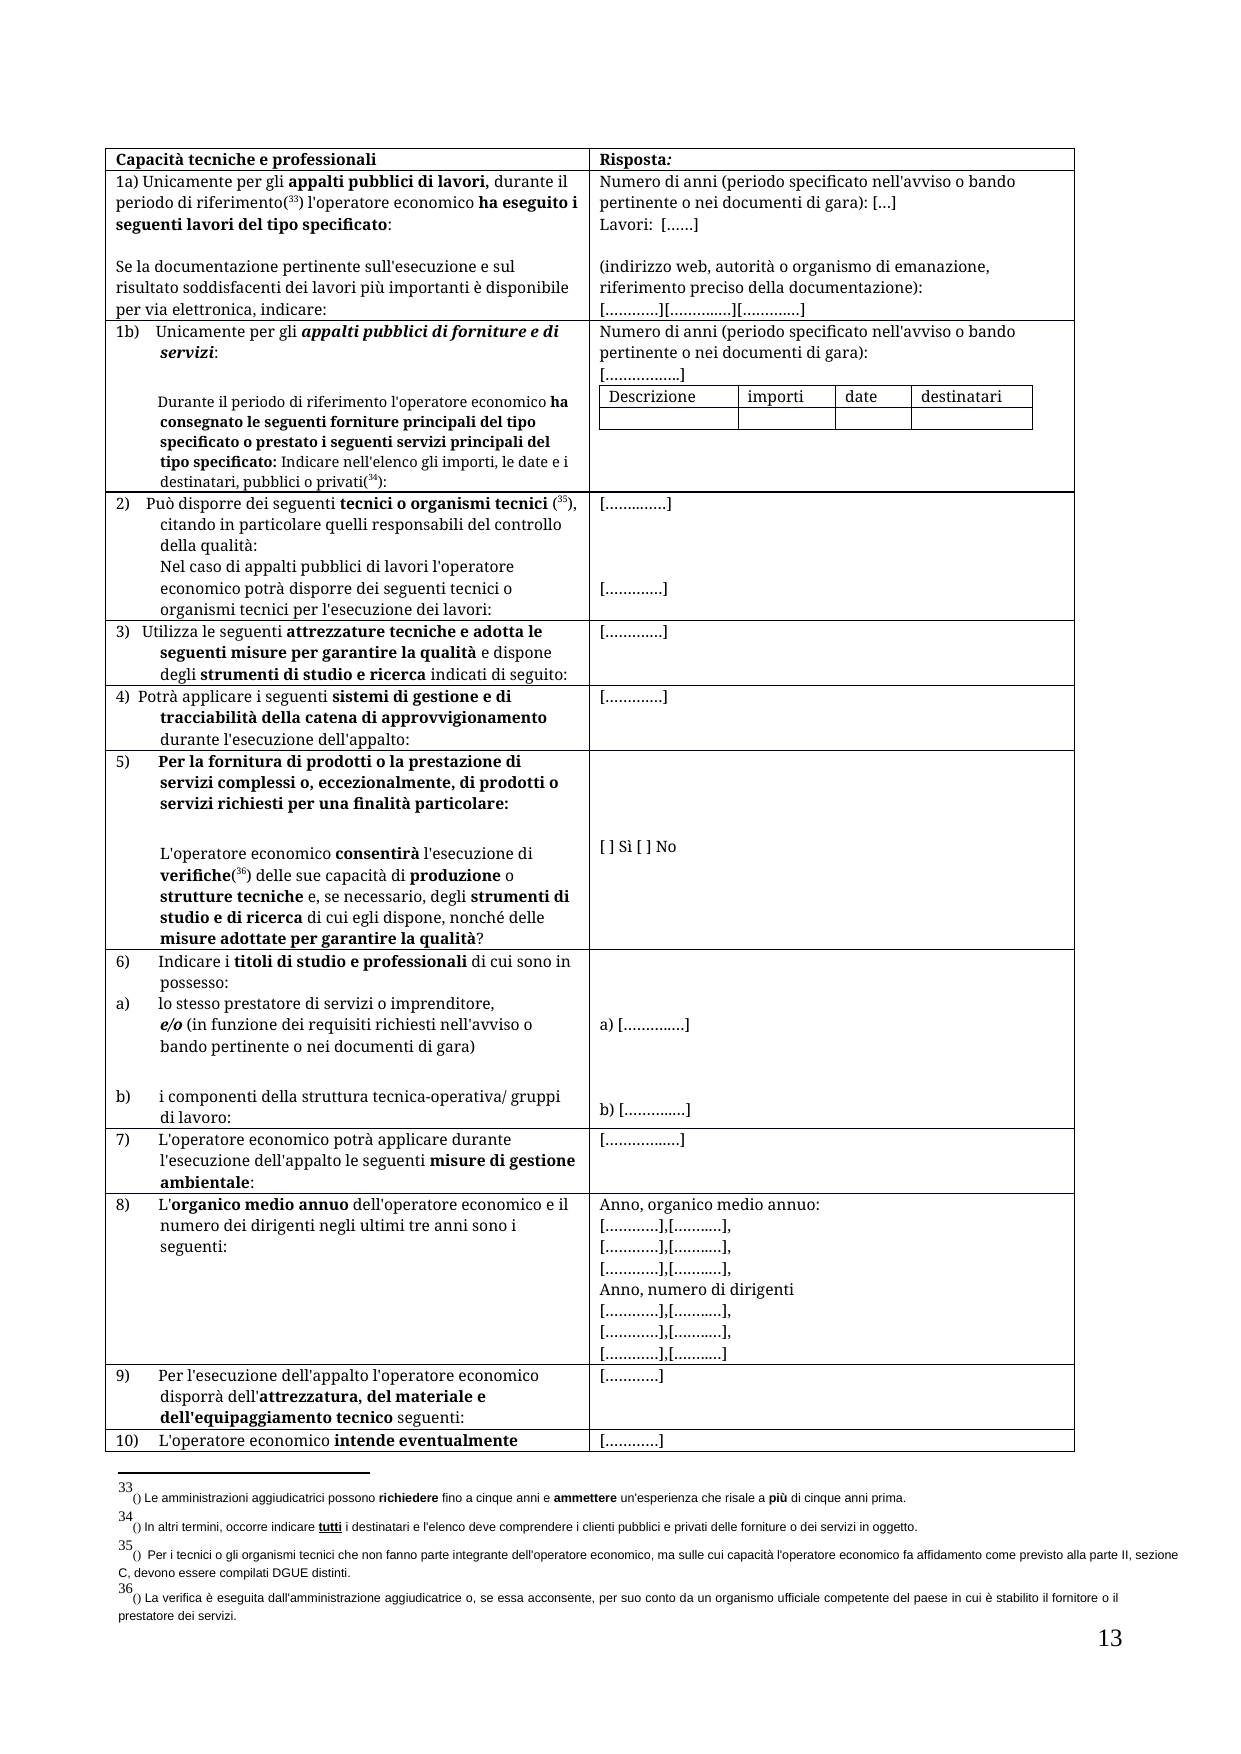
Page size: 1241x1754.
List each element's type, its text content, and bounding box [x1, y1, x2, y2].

table_cell 6) Indicare i titoli di studio e professionali di cui sono in possesso: a) lo stesso prestatore di servizi o imprenditore, e/o (in funzione dei requisiti richiesti nell'avviso o bando pertinente o nei documenti di gara) b) i componenti della struttura tecnica-operativa/ gruppi di lavoro: [106, 950, 589, 1128]
table_cell […………] [590, 1430, 1074, 1451]
table_cell 2) Può disporre dei seguenti tecnici o organismi tecnici (), citando in particolare quelli responsabili del controllo della qualità: Nel caso di appalti pubblici di lavori l'operatore economico potrà disporre dei seguenti tecnici o organismi tecnici per l'esecuzione dei lavori: [106, 493, 589, 620]
table_cell a) [………..…] b) [………..…] [590, 950, 1074, 1128]
table_cell 9) Per l'esecuzione dell'appalto l'operatore economico disporrà dell'attrezzatura, del materiale e dell'equipaggiamento tecnico seguenti: [106, 1365, 589, 1428]
table_cell 1b) Unicamente per gli appalti pubblici di forniture e di servizi: Durante il periodo di riferimento l'operatore economico ha consegnato le seguenti forniture principali del tipo specificato o prestato i seguenti servizi principali del tipo specificato: Indicare nell'elenco gli importi, le date e i destinatari, pubblici o privati(): [106, 321, 589, 491]
table_cell [836, 408, 911, 429]
table_cell 1a) Unicamente per gli appalti pubblici di lavori, durante il periodo di riferimento() l'operatore economico ha eseguito i seguenti lavori del tipo specificato: Se la documentazione pertinente sull'esecuzione e sul risultato soddisfacenti dei lavori più importanti è disponibile per via elettronica, indicare: [106, 171, 589, 320]
table_cell Numero di anni (periodo specificato nell'avviso o bando pertinente o nei documenti di gara): [……………..] [590, 321, 1074, 491]
table_header importi [739, 386, 835, 407]
table_cell […………] [590, 1365, 1074, 1428]
table_cell [……….…] [590, 686, 1074, 749]
table_cell [ ] Sì [ ] No [590, 751, 1074, 949]
table_cell 5) Per la fornitura di prodotti o la prestazione di servizi complessi o, eccezionalmente, di prodotti o servizi richiesti per una finalità particolare: L'operatore economico consentirà l'esecuzione di verifiche() delle sue capacità di produzione o strutture tecniche e, se necessario, degli strumenti di studio e di ricerca di cui egli dispone, nonché delle misure adottate per garantire la qualità? [106, 751, 589, 949]
table_header date [836, 386, 911, 407]
table_cell 3) Utilizza le seguenti attrezzature tecniche e adotta le seguenti misure per garantire la qualità e dispone degli strumenti di studio e ricerca indicati di seguito: [106, 621, 589, 685]
table_cell [739, 408, 835, 429]
table_cell […………..…] [590, 1129, 1074, 1193]
table_cell [912, 408, 1032, 429]
table_cell [……….…] [590, 621, 1074, 685]
table_header Descrizione [600, 386, 738, 407]
table_header Risposta: [590, 149, 1074, 170]
table_cell Anno, organico medio annuo: […………],[……..…], […………],[……..…], […………],[……..…], Anno, numero di dirigenti […………],[……..…], […………],[……..…], […………],[……..…] [590, 1194, 1074, 1364]
table_cell 8) L'organico medio annuo dell'operatore economico e il numero dei dirigenti negli ultimi tre anni sono i seguenti: [106, 1194, 589, 1364]
table_cell Numero di anni (periodo specificato nell'avviso o bando pertinente o nei documenti di gara): […] Lavori: [……] (indirizzo web, autorità o organismo di emanazione, riferimento preciso della documentazione): […………][………..…][……….…] [590, 171, 1074, 320]
table_cell 4) Potrà applicare i seguenti sistemi di gestione e di tracciabilità della catena di approvvigionamento durante l'esecuzione dell'appalto: [106, 686, 589, 749]
table_cell [600, 408, 738, 429]
table_cell [……..……] [……….…] [590, 493, 1074, 620]
table_header Capacità tecniche e professionali [106, 149, 589, 170]
table_header destinatari [912, 386, 1032, 407]
table_cell 7) L'operatore economico potrà applicare durante l'esecuzione dell'appalto le seguenti misure di gestione ambientale: [106, 1129, 589, 1193]
table_cell 10) L'operatore economico intende eventualmente [106, 1430, 589, 1451]
